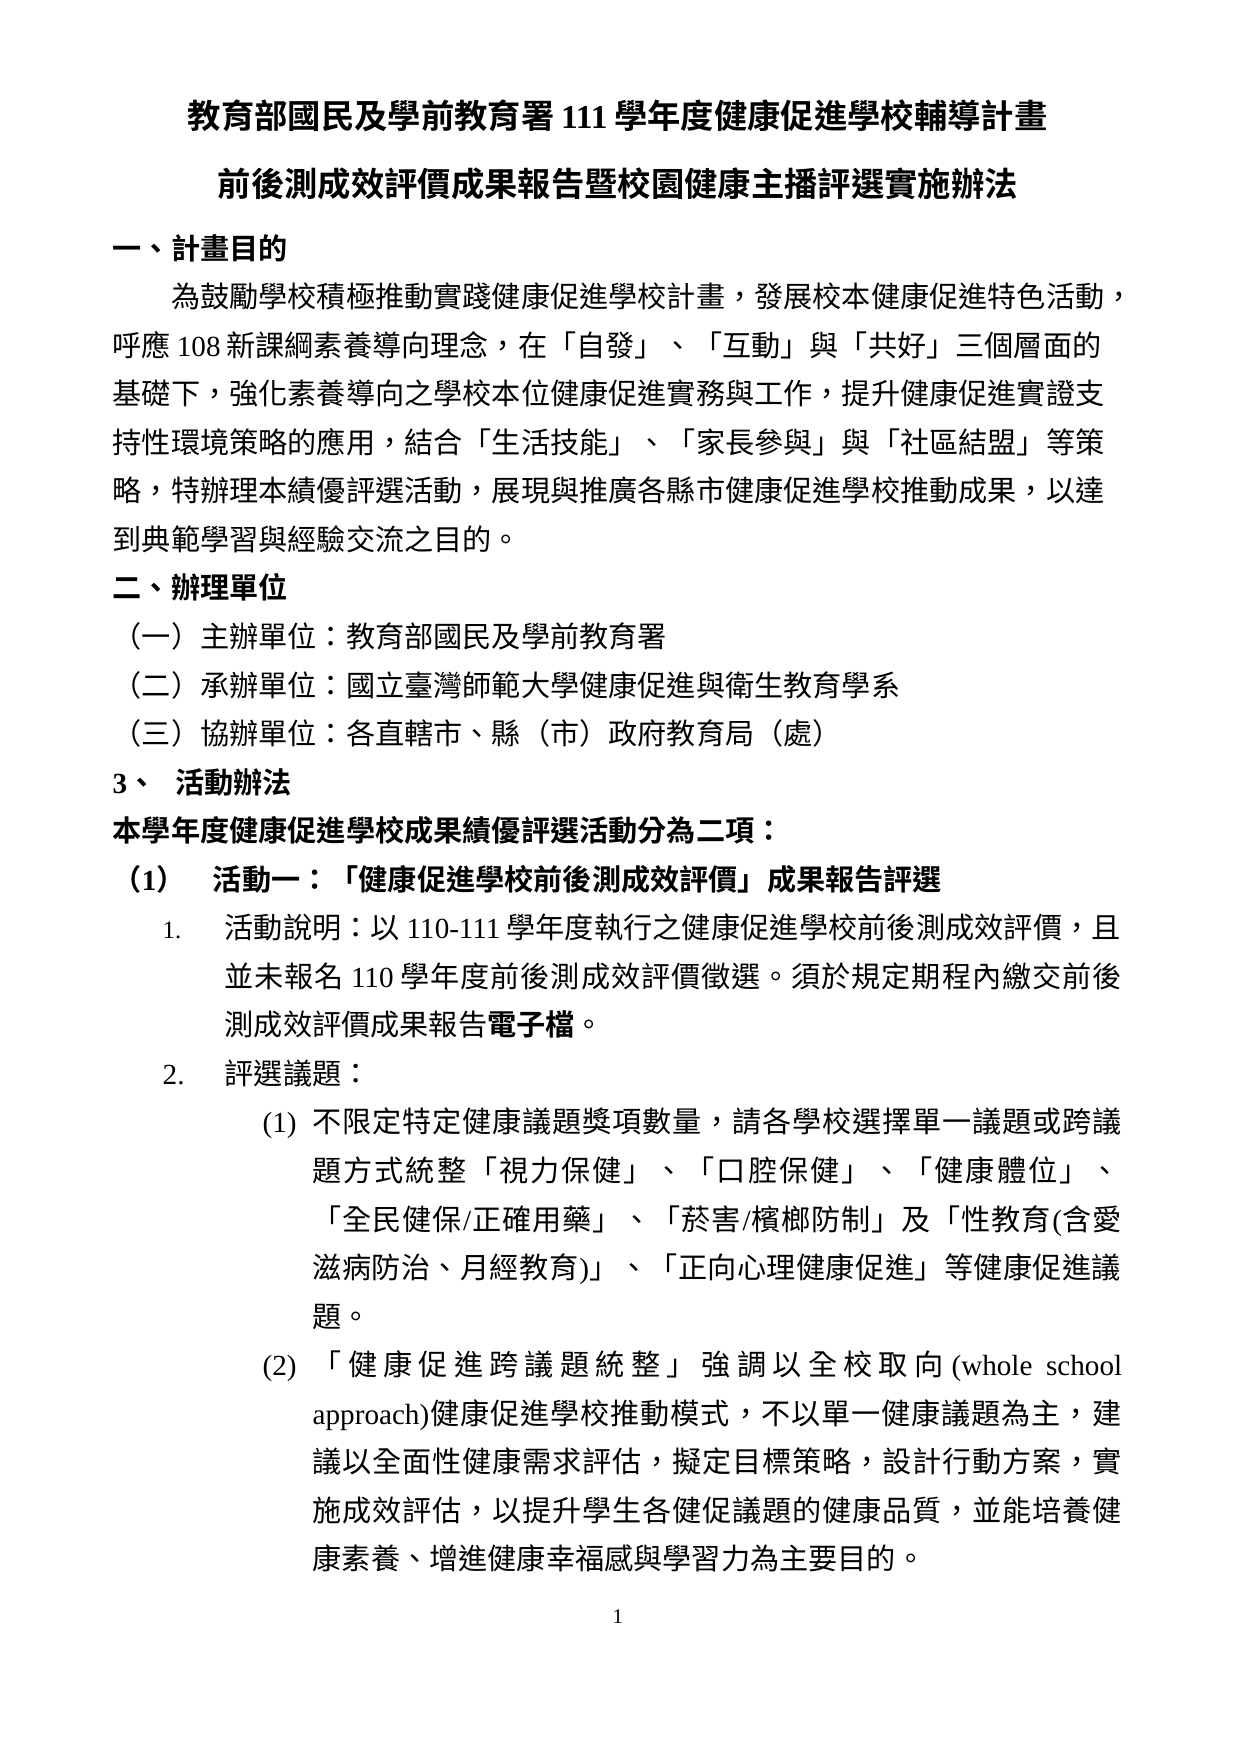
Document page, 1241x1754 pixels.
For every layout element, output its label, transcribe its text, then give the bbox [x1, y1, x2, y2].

text （二）承辦單位：國立臺灣師範大學健康促進與衛生教育學系 [112, 662, 1122, 704]
list 不限定特定健康議題獎項數量，請各學校選擇單一議題或跨議題方式統整「視力保健」、「口腔保健」、「健康體位」、「全民健保/正確用藥」、「菸害/檳榔防制」及「性教育(含愛滋病防治、月經教育)」、「正向心理健康促進」等健康促進議題。 [262, 1099, 1122, 1336]
text 為鼓勵學校積極推動實踐健康促進學校計畫，發展校本健康促進特色活動，呼應108新課綱素養導向理念，在「自發」、「互動」與「共好」三個層面的基礎下，強化素養導向之學校本位健康促進實務與工作，提升健康促進實證支持性環境策略的應用，結合「生活技能」、「家長參與」與「社區結盟」等策略，特辦理本績優評選活動，展現與推廣各縣市健康促進學校推動成果，以達到典範學習與經驗交流之目的。 [112, 274, 1122, 559]
text （一）主辦單位：教育部國民及學前教育署 [112, 614, 1122, 656]
text 前後測成效評價成果報告暨校園健康主播評選實施辦法 [112, 157, 1122, 206]
list 評選議題： [162, 1051, 1122, 1093]
list 活動說明：以110-111學年度執行之健康促進學校前後測成效評價，且並未報名110學年度前後測成效評價徵選。須於規定期程內繳交前後測成效評價成果報告電子檔。 [162, 905, 1122, 1044]
text 二、辦理單位 [112, 565, 1122, 607]
text （三）協辦單位：各直轄市、縣（市）政府教育局（處） [112, 711, 1122, 753]
list 「健康促進跨議題統整」強調以全校取向(whole school approach)健康促進學校推動模式，不以單一健康議題為主，建議以全面性健康需求評估，擬定目標策略，設計行動方案，實施成效評估，以提升學生各健促議題的健康品質，並能培養健康素養、增進健康幸福感與學習力為主要目的。 [262, 1342, 1122, 1578]
list 活動一：「健康促進學校前後測成效評價」成果報告評選 [112, 856, 1122, 899]
text 一、計畫目的 [112, 225, 1122, 268]
text 教育部國民及學前教育署111學年度健康促進學校輔導計畫 [112, 89, 1122, 138]
list 活動辦法 [112, 759, 1122, 802]
text 本學年度健康促進學校成果績優評選活動分為二項： [112, 808, 1122, 850]
